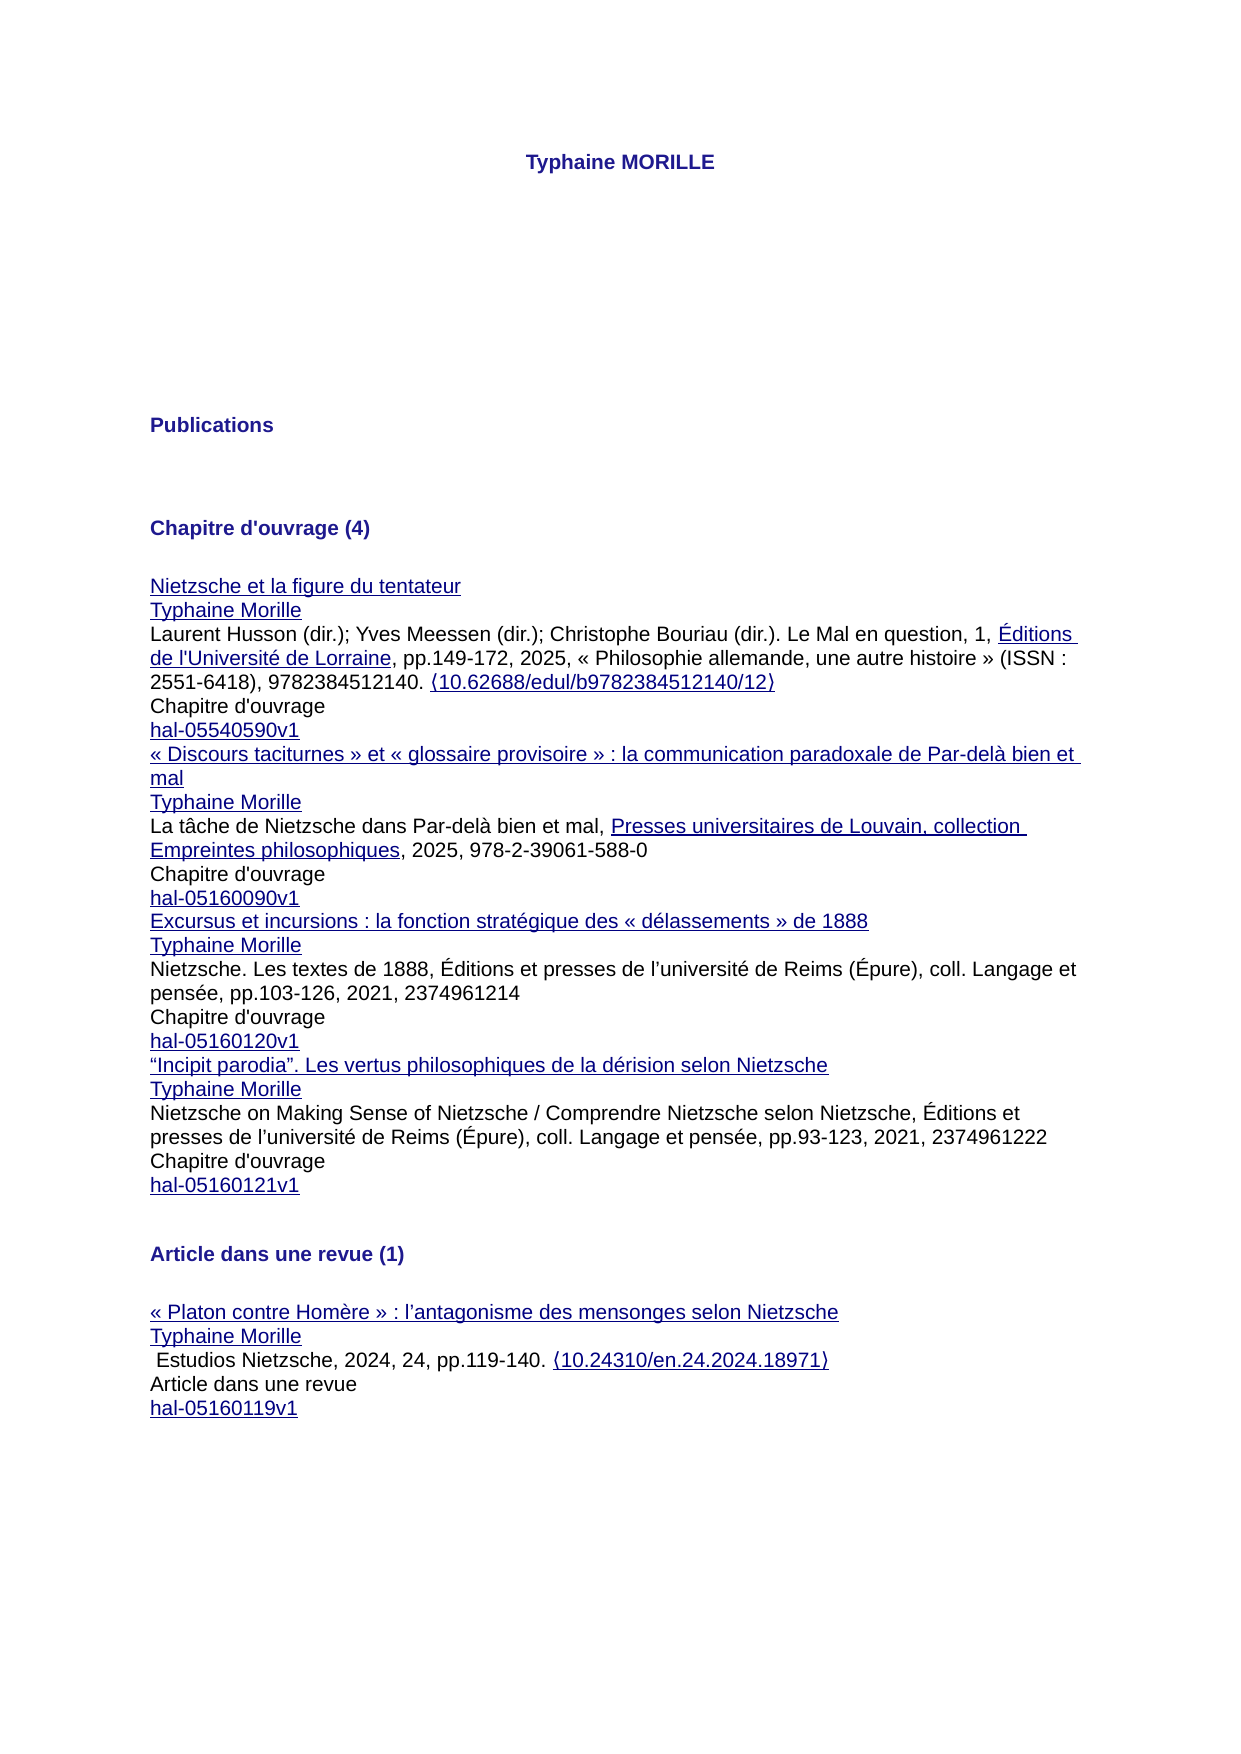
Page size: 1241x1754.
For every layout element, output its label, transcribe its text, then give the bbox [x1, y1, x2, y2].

table_cell « Discours taciturnes » et « glossaire provisoire » : la communication paradoxale de Par-delà bien et mal Typhaine Morille La tâche de Nietzsche dans Par-delà bien et mal, Presses universitaires de Louvain, collection Empreintes philosophiques, 2025, 978-2-39061-588-0 Chapitre d'ouvrage hal-05160090v1 [150, 742, 1090, 909]
table_header Nietzsche et la figure du tentateur Typhaine Morille Laurent Husson (dir.); Yves Meessen (dir.); Christophe Bouriau (dir.). Le Mal en question, 1, Éditions de l'Université de Lorraine, pp.149-172, 2025, « Philosophie allemande, une autre histoire » (ISSN : 2551-6418), 9782384512140. ⟨10.62688/edul/b9782384512140/12⟩ Chapitre d'ouvrage hal-05540590v1 [150, 574, 1090, 742]
table_header « Platon contre Homère » : l’antagonisme des mensonges selon Nietzsche Typhaine Morille Estudios Nietzsche, 2024, 24, pp.119-140. ⟨10.24310/en.24.2024.18971⟩ Article dans une revue hal-05160119v1 [150, 1300, 1090, 1420]
table_cell Excursus et incursions : la fonction stratégique des « délassements » de 1888 Typhaine Morille Nietzsche. Les textes de 1888, Éditions et presses de l’université de Reims (Épure), coll. Langage et pensée, pp.103-126, 2021, 2374961214 Chapitre d'ouvrage hal-05160120v1 [150, 909, 1090, 1053]
subtitle Typhaine MORILLE [150, 150, 1090, 174]
subtitle Article dans une revue (1) [150, 1242, 1090, 1266]
table_cell “Incipit parodia”. Les vertus philosophiques de la dérision selon Nietzsche Typhaine Morille Nietzsche on Making Sense of Nietzsche / Comprendre Nietzsche selon Nietzsche, Éditions et presses de l’université de Reims (Épure), coll. Langage et pensée, pp.93-123, 2021, 2374961222 Chapitre d'ouvrage hal-05160121v1 [150, 1053, 1090, 1197]
subtitle Publications [150, 412, 1090, 436]
subtitle Chapitre d'ouvrage (4) [150, 516, 1090, 539]
